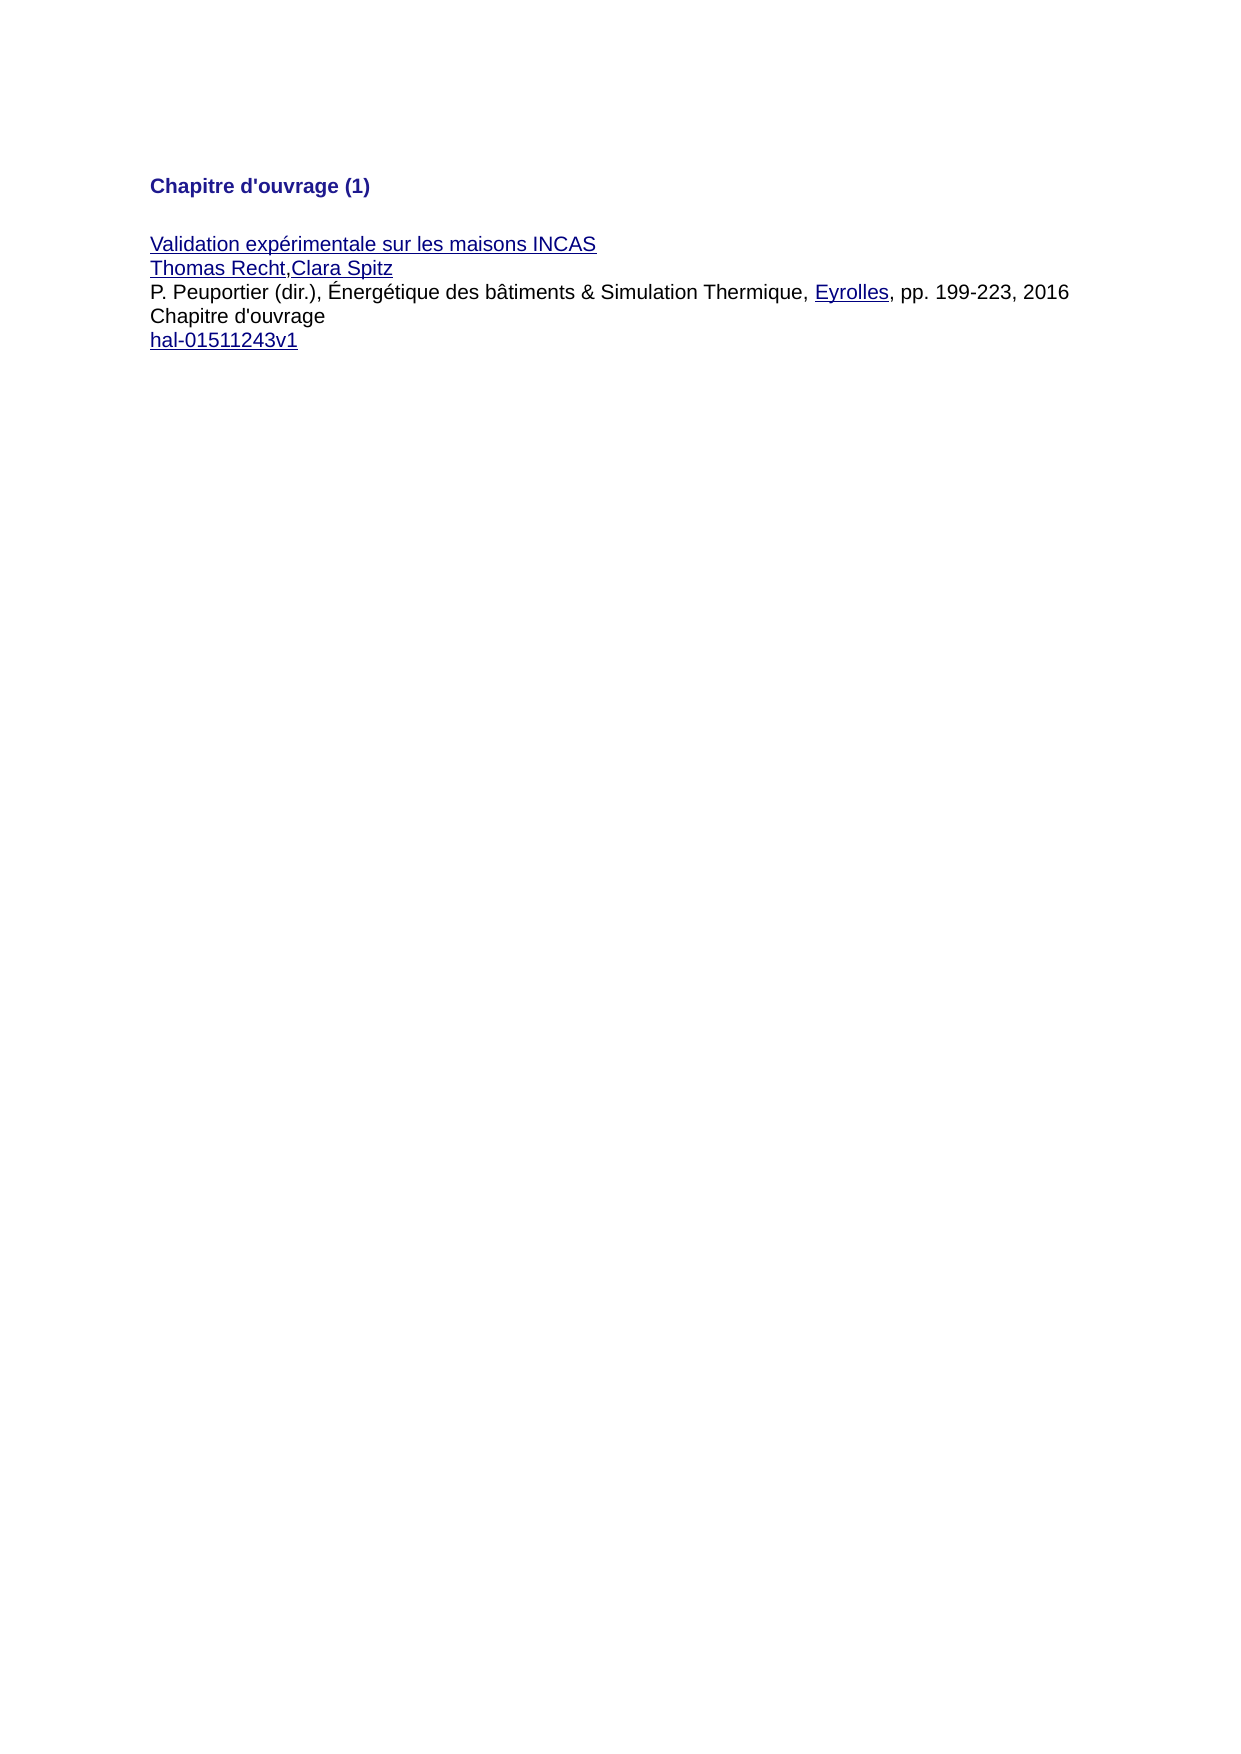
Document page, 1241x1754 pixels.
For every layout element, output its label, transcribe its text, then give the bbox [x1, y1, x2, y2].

subtitle Chapitre d'ouvrage (1) [150, 174, 1090, 198]
table_header Validation expérimentale sur les maisons INCAS Thomas Recht,Clara Spitz P. Peuportier (dir.), Énergétique des bâtiments & Simulation Thermique, Eyrolles, pp. 199-223, 2016 Chapitre d'ouvrage hal-01511243v1 [150, 232, 1090, 352]
